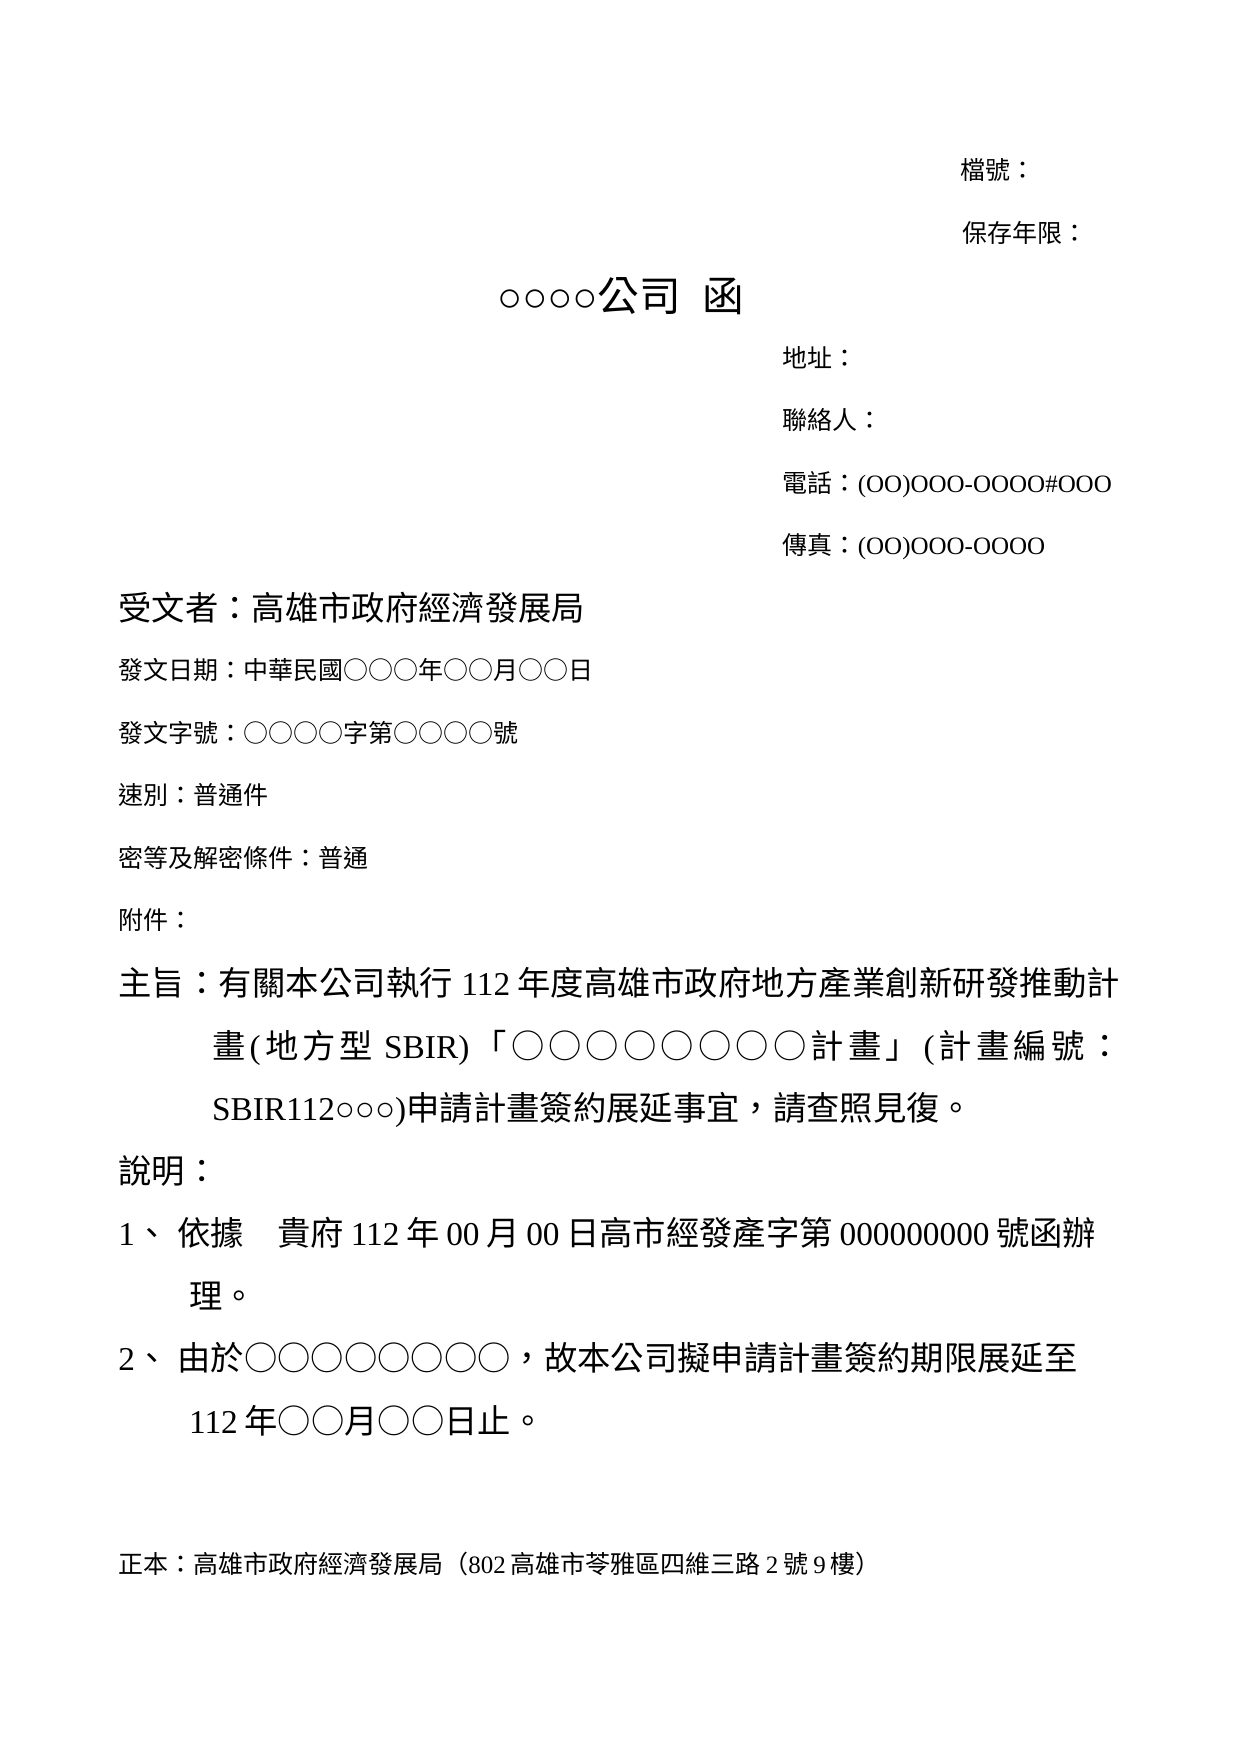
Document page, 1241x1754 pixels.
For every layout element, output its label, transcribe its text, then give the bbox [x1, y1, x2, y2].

text 說明： [118, 1127, 1122, 1189]
text 正本：高雄市政府經濟發展局（802高雄市苓雅區四維三路2號9樓） [118, 1521, 1122, 1583]
text 檔號： [118, 127, 1034, 189]
text 保存年限： [118, 189, 1122, 252]
text 受文者：高雄市政府經濟發展局 [118, 564, 1122, 627]
text 發文字號：○○○○字第○○○○號 [118, 689, 1122, 752]
text 傳真：(OO)OOO-OOOO [118, 502, 1122, 564]
text 地址： [118, 314, 1122, 377]
text 速別：普通件 [118, 752, 1122, 814]
list 依據 貴府112年00月00日高市經發產字第000000000號函辦理。 [118, 1189, 1122, 1314]
text 發文日期：中華民國○○○年○○月○○日 [118, 627, 1122, 689]
text 電話：(OO)OOO-OOOO#OOO [118, 439, 1122, 502]
list 由於○○○○○○○○，故本公司擬申請計畫簽約期限展延至112年○○月○○日止。 [118, 1314, 1122, 1439]
text 密等及解密條件：普通 [118, 814, 1122, 877]
text 聯絡人： [118, 377, 1122, 439]
text 主旨：有關本公司執行112年度高雄市政府地方產業創新研發推動計畫(地方型SBIR)「○○○○○○○○計畫」(計畫編號：SBIR112○○○)申請計畫簽約展延事宜，請查照見復。 [118, 939, 1122, 1127]
text 附件： [118, 877, 1122, 939]
text ○○○○公司 函 [118, 252, 1122, 314]
